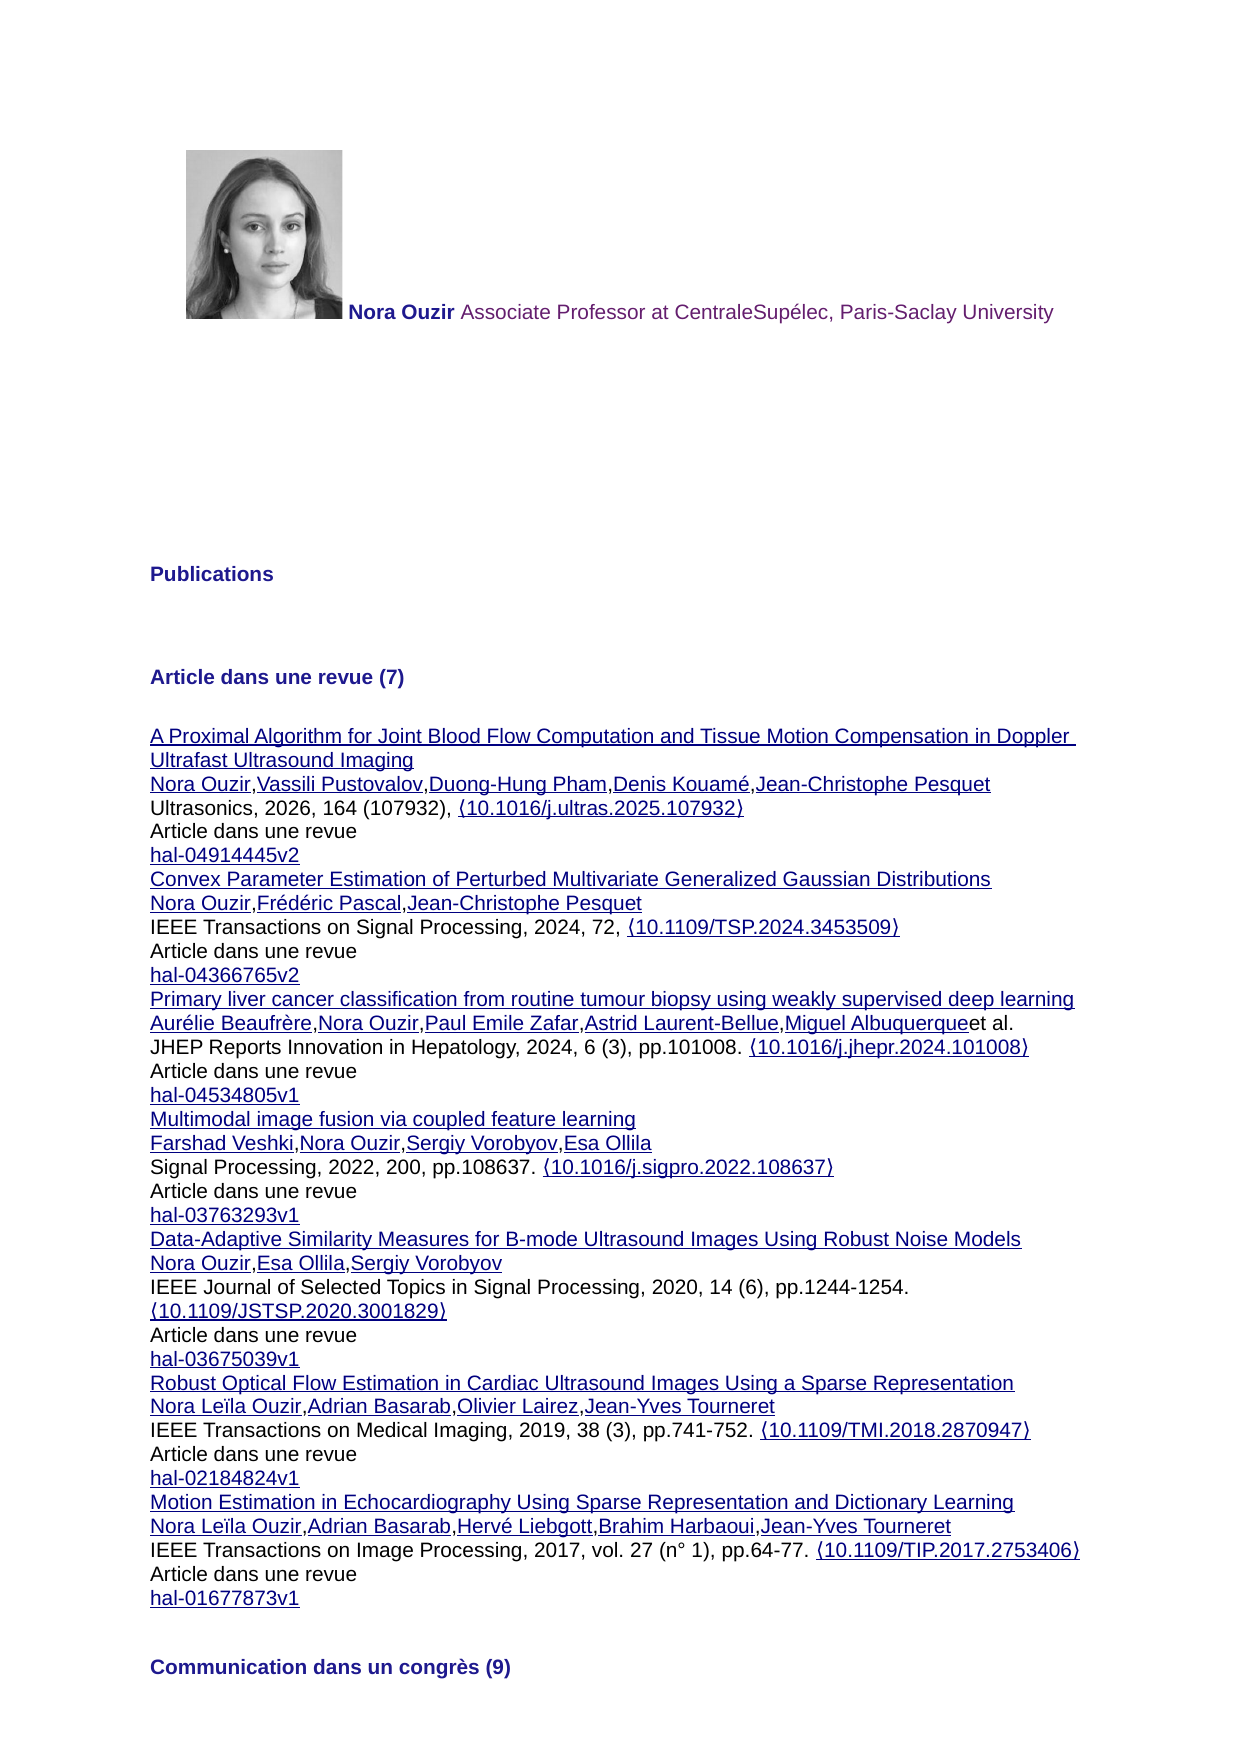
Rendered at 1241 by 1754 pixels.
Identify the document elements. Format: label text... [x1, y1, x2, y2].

table_cell Data-Adaptive Similarity Measures for B-mode Ultrasound Images Using Robust Noise Models Nora Ouzir,Esa Ollila,Sergiy Vorobyov IEEE Journal of Selected Topics in Signal Processing, 2020, 14 (6), pp.1244-1254. ⟨10.1109/JSTSP.2020.3001829⟩ Article dans une revue hal-03675039v1 [150, 1227, 1090, 1370]
table_header A Proximal Algorithm for Joint Blood Flow Computation and Tissue Motion Compensation in Doppler Ultrafast Ultrasound Imaging Nora Ouzir,Vassili Pustovalov,Duong-Hung Pham,Denis Kouamé,Jean-Christophe Pesquet Ultrasonics, 2026, 164 (107932), ⟨10.1016/j.ultras.2025.107932⟩ Article dans une revue hal-04914445v2 [150, 724, 1090, 867]
table_cell Motion Estimation in Echocardiography Using Sparse Representation and Dictionary Learning Nora Leïla Ouzir,Adrian Basarab,Hervé Liebgott,Brahim Harbaoui,Jean-Yves Tourneret IEEE Transactions on Image Processing, 2017, vol. 27 (n° 1), pp.64-77. ⟨10.1109/TIP.2017.2753406⟩ Article dans une revue hal-01677873v1 [150, 1490, 1090, 1610]
subtitle Communication dans un congrès (9) [150, 1655, 1090, 1679]
subtitle Nora Ouzir Associate Professor at CentraleSupélec, Paris-Saclay University [150, 150, 1090, 323]
subtitle Publications [150, 562, 1090, 586]
table_cell Convex Parameter Estimation of Perturbed Multivariate Generalized Gaussian Distributions Nora Ouzir,Frédéric Pascal,Jean-Christophe Pesquet IEEE Transactions on Signal Processing, 2024, 72, ⟨10.1109/TSP.2024.3453509⟩ Article dans une revue hal-04366765v2 [150, 867, 1090, 987]
table_cell Robust Optical Flow Estimation in Cardiac Ultrasound Images Using a Sparse Representation Nora Leïla Ouzir,Adrian Basarab,Olivier Lairez,Jean-Yves Tourneret IEEE Transactions on Medical Imaging, 2019, 38 (3), pp.741-752. ⟨10.1109/TMI.2018.2870947⟩ Article dans une revue hal-02184824v1 [150, 1370, 1090, 1490]
table_cell Primary liver cancer classification from routine tumour biopsy using weakly supervised deep learning Aurélie Beaufrère,Nora Ouzir,Paul Emile Zafar,Astrid Laurent-Bellue,Miguel Albuquerqueet al. JHEP Reports Innovation in Hepatology, 2024, 6 (3), pp.101008. ⟨10.1016/j.jhepr.2024.101008⟩ Article dans une revue hal-04534805v1 [150, 987, 1090, 1107]
subtitle Article dans une revue (7) [150, 665, 1090, 689]
table_cell Multimodal image fusion via coupled feature learning Farshad Veshki,Nora Ouzir,Sergiy Vorobyov,Esa Ollila Signal Processing, 2022, 200, pp.108637. ⟨10.1016/j.sigpro.2022.108637⟩ Article dans une revue hal-03763293v1 [150, 1107, 1090, 1227]
picture [186, 150, 343, 319]
